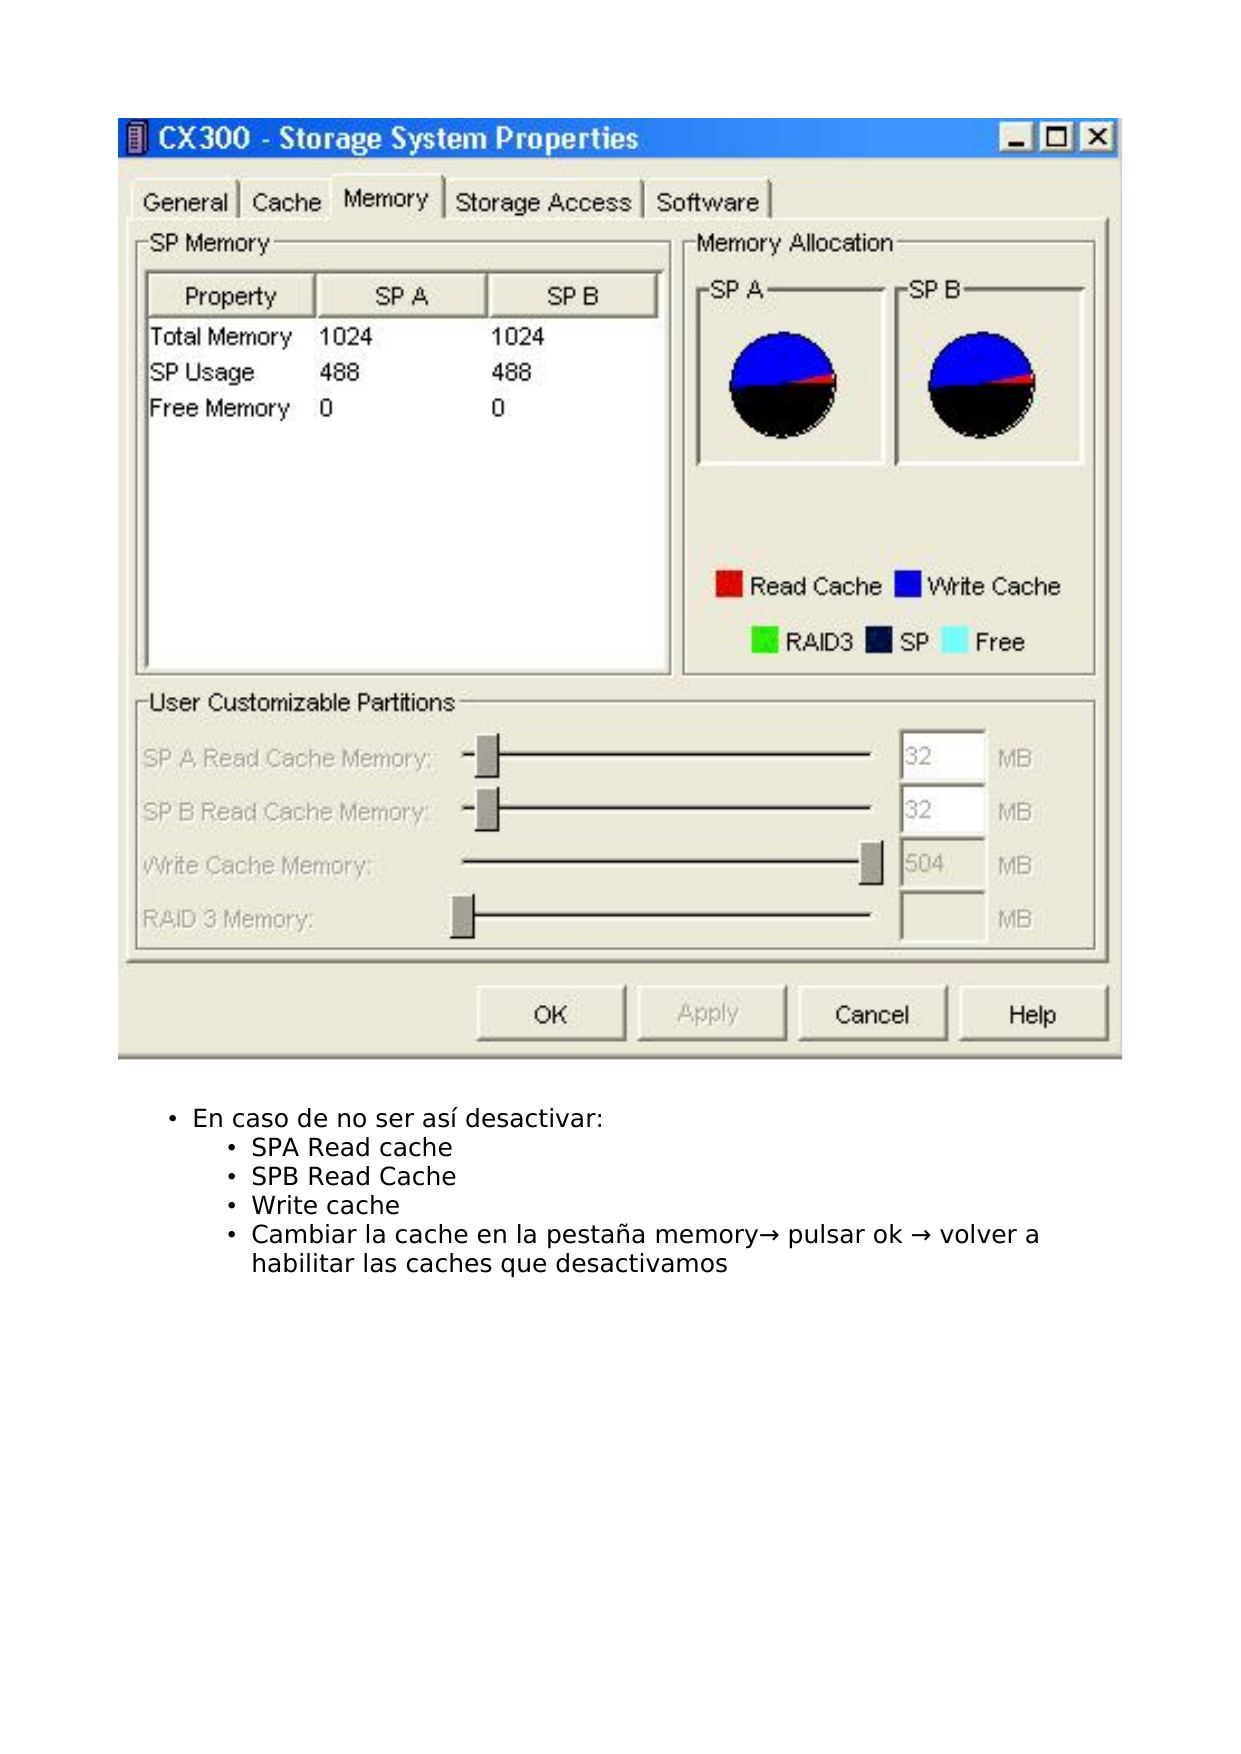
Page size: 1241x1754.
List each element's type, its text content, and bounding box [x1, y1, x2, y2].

picture [118, 118, 1123, 1062]
list En caso de no ser así desactivar: [177, 1104, 1122, 1133]
list SPA Read cache [236, 1133, 1122, 1162]
list SPB Read Cache [236, 1162, 1122, 1191]
list Cambiar la cache en la pestaña memory→ pulsar ok → volver a habilitar las caches que desactivamos [236, 1220, 1122, 1279]
list Write cache [236, 1191, 1122, 1220]
